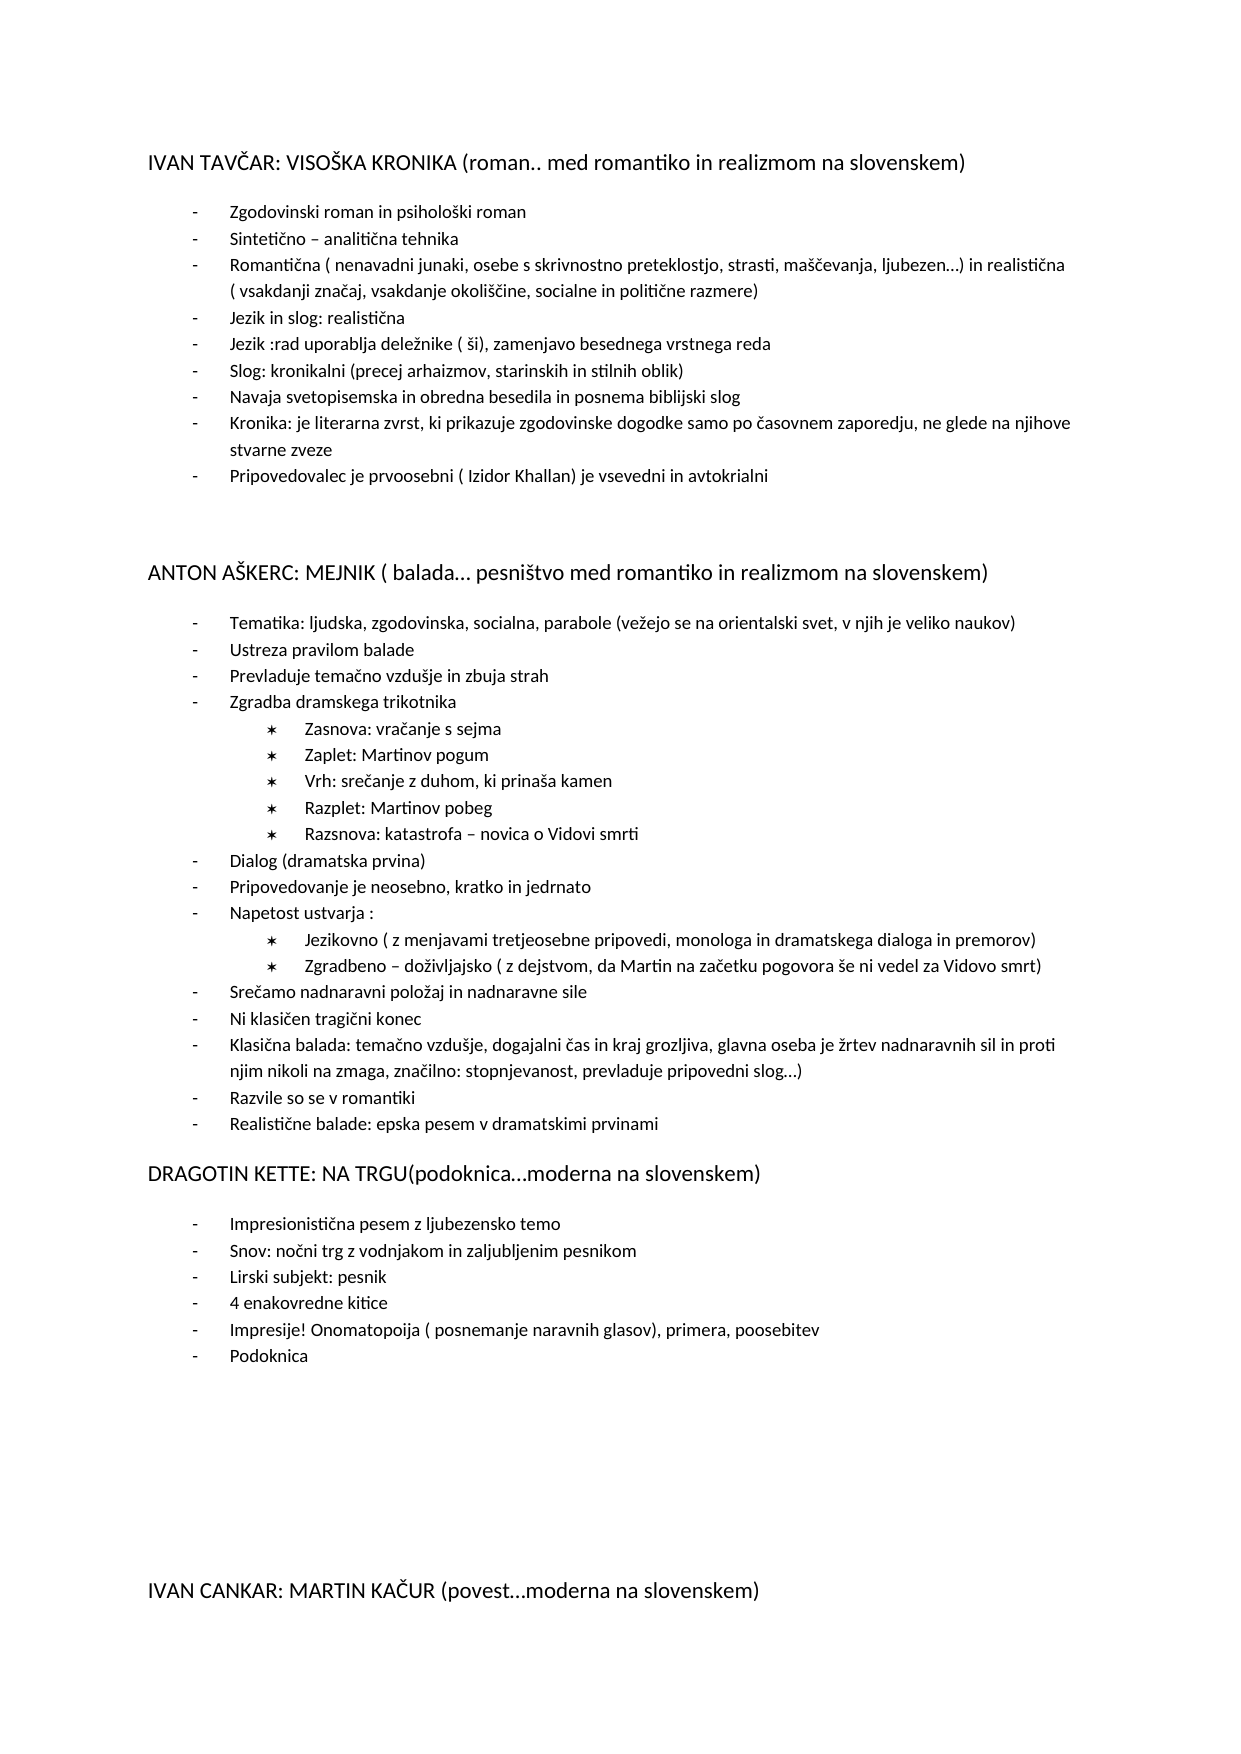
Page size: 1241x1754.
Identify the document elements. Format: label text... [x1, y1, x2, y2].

list Tematika: ljudska, zgodovinska, socialna, parabole (vežejo se na orientalski svet, v njih je veliko naukov) [192, 612, 1093, 634]
list Ustreza pravilom balade [192, 638, 1093, 661]
list Vrh: srečanje z duhom, ki prinaša kamen [267, 770, 1093, 793]
list Razsnova: katastrofa – novica o Vidovi smrti [267, 822, 1093, 845]
list Jezik :rad uporablja deležnike ( ši), zamenjavo besednega vrstnega reda [192, 332, 1093, 355]
list Kronika: je literarna zvrst, ki prikazuje zgodovinske dogodke samo po časovnem zaporedju, ne glede na njihove stvarne zveze [192, 411, 1093, 461]
text ANTON AŠKERC: MEJNIK ( balada… pesništvo med romantiko in realizmom na slovenskem) [148, 558, 1093, 587]
list Zgodovinski roman in psihološki roman [192, 201, 1093, 223]
list Srečamo nadnaravni položaj in nadnaravne sile [192, 981, 1093, 1003]
list Jezikovno ( z menjavami tretjeosebne pripovedi, monologa in dramatskega dialoga in premorov) [267, 928, 1093, 951]
text IVAN TAVČAR: VISOŠKA KRONIKA (roman.. med romantiko in realizmom na slovenskem) [148, 148, 1093, 176]
text IVAN CANKAR: MARTIN KAČUR (povest…moderna na slovenskem) [148, 1576, 1093, 1604]
list Realistične balade: epska pesem v dramatskimi prvinami [192, 1112, 1093, 1135]
list Dialog (dramatska prvina) [192, 849, 1093, 872]
list Pripovedovalec je prvoosebni ( Izidor Khallan) je vsevedni in avtokrialni [192, 464, 1093, 487]
list Zasnova: vračanje s sejma [267, 717, 1093, 740]
list Klasična balada: temačno vzdušje, dogajalni čas in kraj grozljiva, glavna oseba je žrtev nadnaravnih sil in proti njim nikoli na zmaga, značilno: stopnjevanost, prevladuje pripovedni slog…) [192, 1033, 1093, 1082]
list Impresije! Onomatopoija ( posnemanje naravnih glasov), primera, poosebitev [192, 1318, 1093, 1341]
list Pripovedovanje je neosebno, kratko in jedrnato [192, 875, 1093, 898]
list Prevladuje temačno vzdušje in zbuja strah [192, 664, 1093, 687]
list Razvile so se v romantiki [192, 1086, 1093, 1109]
list Impresionistična pesem z ljubezensko temo [192, 1212, 1093, 1235]
list Ni klasičen tragični konec [192, 1007, 1093, 1030]
list Romantična ( nenavadni junaki, osebe s skrivnostno preteklostjo, strasti, maščevanja, ljubezen…) in realistična ( vsakdanji značaj, vsakdanje okoliščine, socialne in politične razmere) [192, 253, 1093, 303]
list Zaplet: Martinov pogum [267, 743, 1093, 766]
list Zgradbeno – doživljajsko ( z dejstvom, da Martin na začetku pogovora še ni vedel za Vidovo smrt) [267, 954, 1093, 977]
list Razplet: Martinov pobeg [267, 796, 1093, 819]
list Sintetično – analitična tehnika [192, 227, 1093, 250]
list Podoknica [192, 1344, 1093, 1367]
list Jezik in slog: realistična [192, 306, 1093, 329]
list Slog: kronikalni (precej arhaizmov, starinskih in stilnih oblik) [192, 359, 1093, 382]
list Navaja svetopisemska in obredna besedila in posnema biblijski slog [192, 385, 1093, 408]
list Zgradba dramskega trikotnika [192, 691, 1093, 713]
list 4 enakovredne kitice [192, 1292, 1093, 1314]
list Lirski subjekt: pesnik [192, 1265, 1093, 1288]
text DRAGOTIN KETTE: NA TRGU(podoknica…moderna na slovenskem) [148, 1159, 1093, 1187]
list Snov: nočni trg z vodnjakom in zaljubljenim pesnikom [192, 1239, 1093, 1262]
list Napetost ustvarja : [192, 901, 1093, 924]
